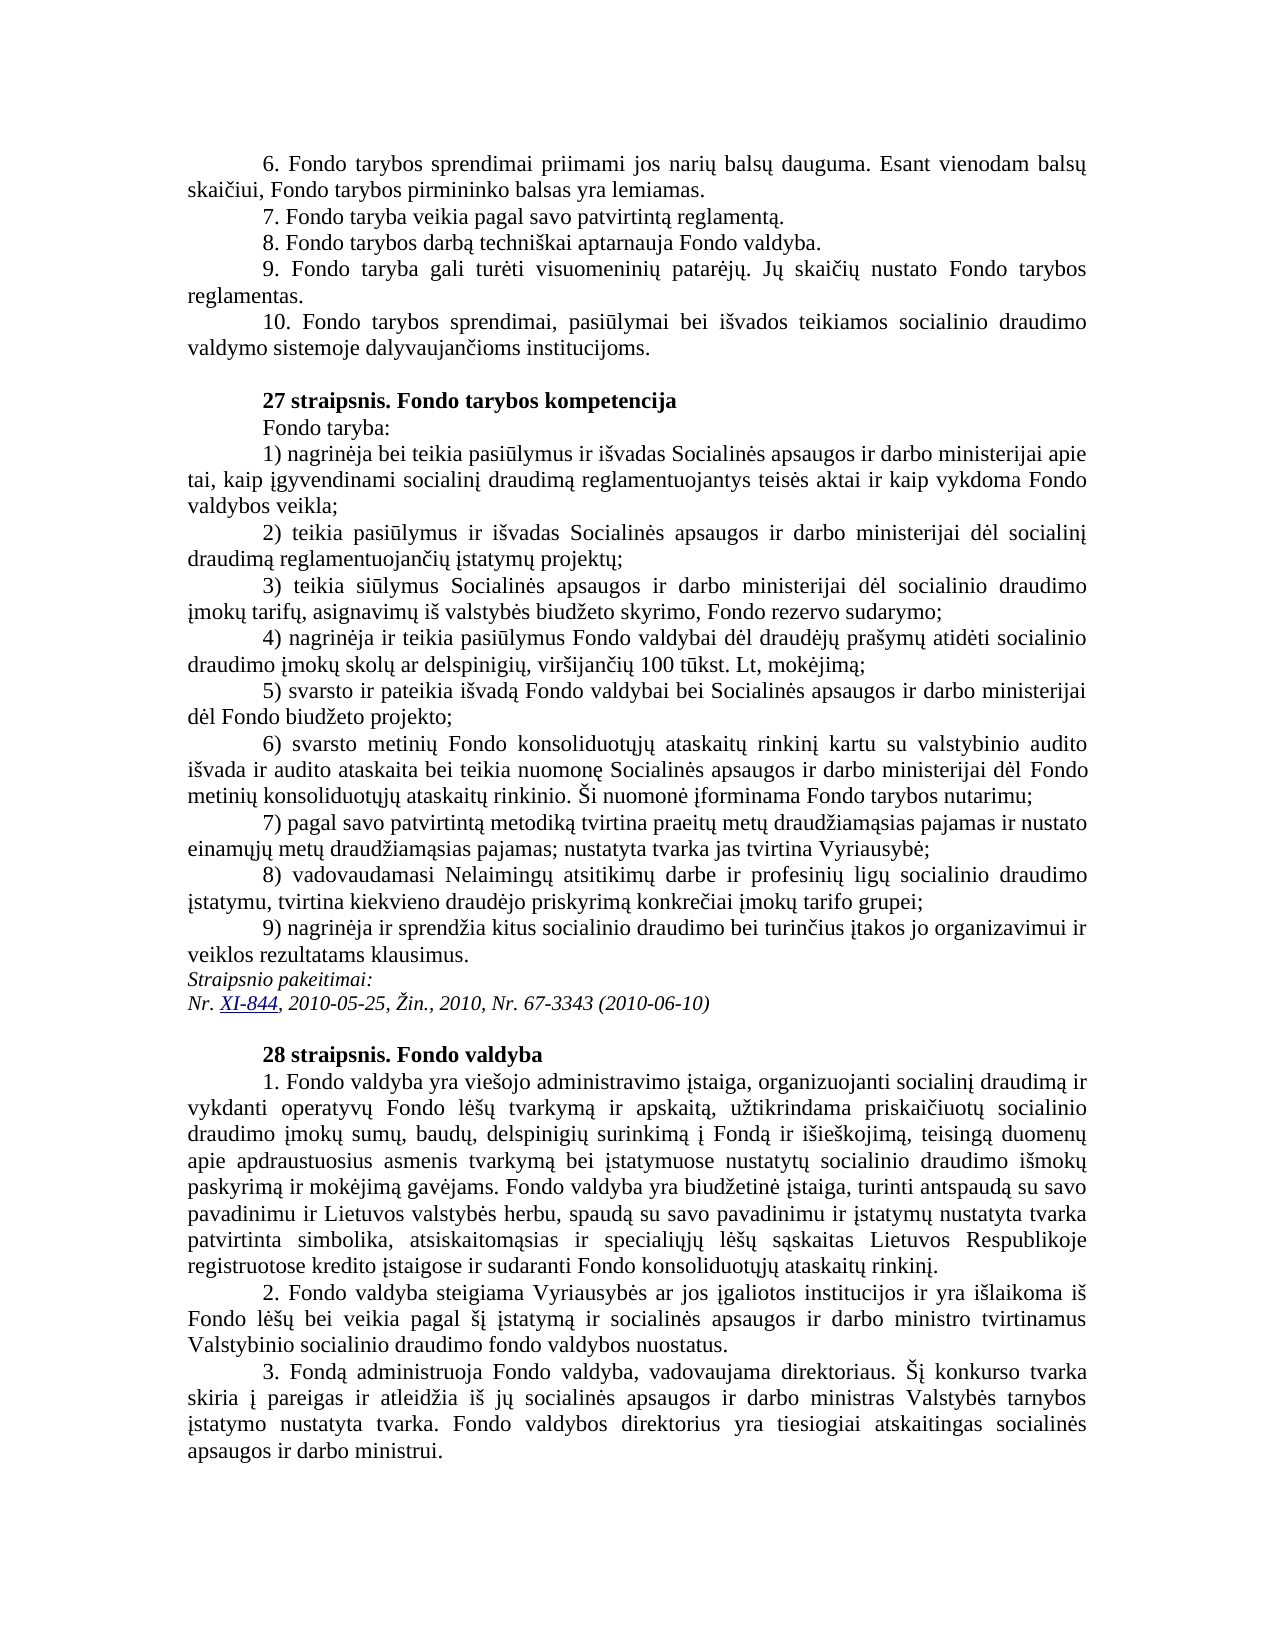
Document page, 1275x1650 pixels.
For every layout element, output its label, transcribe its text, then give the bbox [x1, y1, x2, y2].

text 7. Fondo taryba veikia pagal savo patvirtintą reglamentą. [187, 203, 1088, 229]
text 1. Fondo valdyba yra viešojo administravimo įstaiga, organizuojanti socialinį draudimą ir vykdanti operatyvų Fondo lėšų tvarkymą ir apskaitą, užtikrindama priskaičiuotų socialinio draudimo įmokų sumų, baudų, delspinigių surinkimą į Fondą ir išieškojimą, teisingą duomenų apie apdraustuosius asmenis tvarkymą bei įstatymuose nustatytų socialinio draudimo išmokų paskyrimą ir mokėjimą gavėjams. Fondo valdyba yra biudžetinė įstaiga, turinti antspaudą su savo pavadinimu ir Lietuvos valstybės herbu, spaudą su savo pavadinimu ir įstatymų nustatyta tvarka patvirtinta simbolika, atsiskaitomąsias ir specialiųjų lėšų sąskaitas Lietuvos Respublikoje registruotose kredito įstaigose ir sudaranti Fondo konsoliduotųjų ataskaitų rinkinį. [187, 1068, 1088, 1279]
text 28 straipsnis. Fondo valdyba [187, 1041, 1088, 1068]
text Straipsnio pakeitimai: [187, 967, 1088, 991]
text 3. Fondą administruoja Fondo valdyba, vadovaujama direktoriaus. Šį konkurso tvarka skiria į pareigas ir atleidžia iš jų socialinės apsaugos ir darbo ministras Valstybės tarnybos įstatymo nustatyta tvarka. Fondo valdybos direktorius yra tiesiogiai atskaitingas socialinės apsaugos ir darbo ministrui. [187, 1358, 1088, 1463]
text 9. Fondo taryba gali turėti visuomeninių patarėjų. Jų skaičių nustato Fondo tarybos reglamentas. [187, 255, 1088, 308]
text Nr. XI-844, 2010-05-25, Žin., 2010, Nr. 67-3343 (2010-06-10) [187, 991, 1087, 1015]
text 1) nagrinėja bei teikia pasiūlymus ir išvadas Socialinės apsaugos ir darbo ministerijai apie tai, kaip įgyvendinami socialinį draudimą reglamentuojantys teisės aktai ir kaip vykdoma Fondo valdybos veikla; [187, 440, 1088, 519]
text 5) svarsto ir pateikia išvadą Fondo valdybai bei Socialinės apsaugos ir darbo ministerijai dėl Fondo biudžeto projekto; [187, 677, 1087, 730]
text 8) vadovaudamasi Nelaimingų atsitikimų darbe ir profesinių ligų socialinio draudimo įstatymu, tvirtina kiekvieno draudėjo priskyrimą konkrečiai įmokų tarifo grupei; [187, 862, 1088, 914]
text 10. Fondo tarybos sprendimai, pasiūlymai bei išvados teikiamos socialinio draudimo valdymo sistemoje dalyvaujančioms institucijoms. [187, 308, 1088, 361]
text Fondo taryba: [187, 413, 1088, 440]
text 8. Fondo tarybos darbą techniškai aptarnauja Fondo valdyba. [187, 229, 1088, 255]
text 7) pagal savo patvirtintą metodiką tvirtina praeitų metų draudžiamąsias pajamas ir nustato einamųjų metų draudžiamąsias pajamas; nustatyta tvarka jas tvirtina Vyriausybė; [187, 809, 1088, 862]
text 4) nagrinėja ir teikia pasiūlymus Fondo valdybai dėl draudėjų prašymų atidėti socialinio draudimo įmokų skolų ar delspinigių, viršijančių 100 tūkst. Lt, mokėjimą; [187, 624, 1088, 677]
text 6) svarsto metinių Fondo konsoliduotųjų ataskaitų rinkinį kartu su valstybinio audito išvada ir audito ataskaita bei teikia nuomonę Socialinės apsaugos ir darbo ministerijai dėl Fondo metinių konsoliduotųjų ataskaitų rinkinio. Ši nuomonė įforminama Fondo tarybos nutarimu; [187, 730, 1088, 809]
text 6. Fondo tarybos sprendimai priimami jos narių balsų dauguma. Esant vienodam balsų skaičiui, Fondo tarybos pirmininko balsas yra lemiamas. [187, 150, 1088, 203]
text 3) teikia siūlymus Socialinės apsaugos ir darbo ministerijai dėl socialinio draudimo įmokų tarifų, asignavimų iš valstybės biudžeto skyrimo, Fondo rezervo sudarymo; [187, 572, 1088, 624]
text 9) nagrinėja ir sprendžia kitus socialinio draudimo bei turinčius įtakos jo organizavimui ir veiklos rezultatams klausimus. [187, 914, 1088, 967]
text 2) teikia pasiūlymus ir išvadas Socialinės apsaugos ir darbo ministerijai dėl socialinį draudimą reglamentuojančių įstatymų projektų; [187, 519, 1088, 572]
text 2. Fondo valdyba steigiama Vyriausybės ar jos įgaliotos institucijos ir yra išlaikoma iš Fondo lėšų bei veikia pagal šį įstatymą ir socialinės apsaugos ir darbo ministro tvirtinamus Valstybinio socialinio draudimo fondo valdybos nuostatus. [187, 1279, 1088, 1358]
text 27 straipsnis. Fondo tarybos kompetencija [187, 387, 1088, 413]
